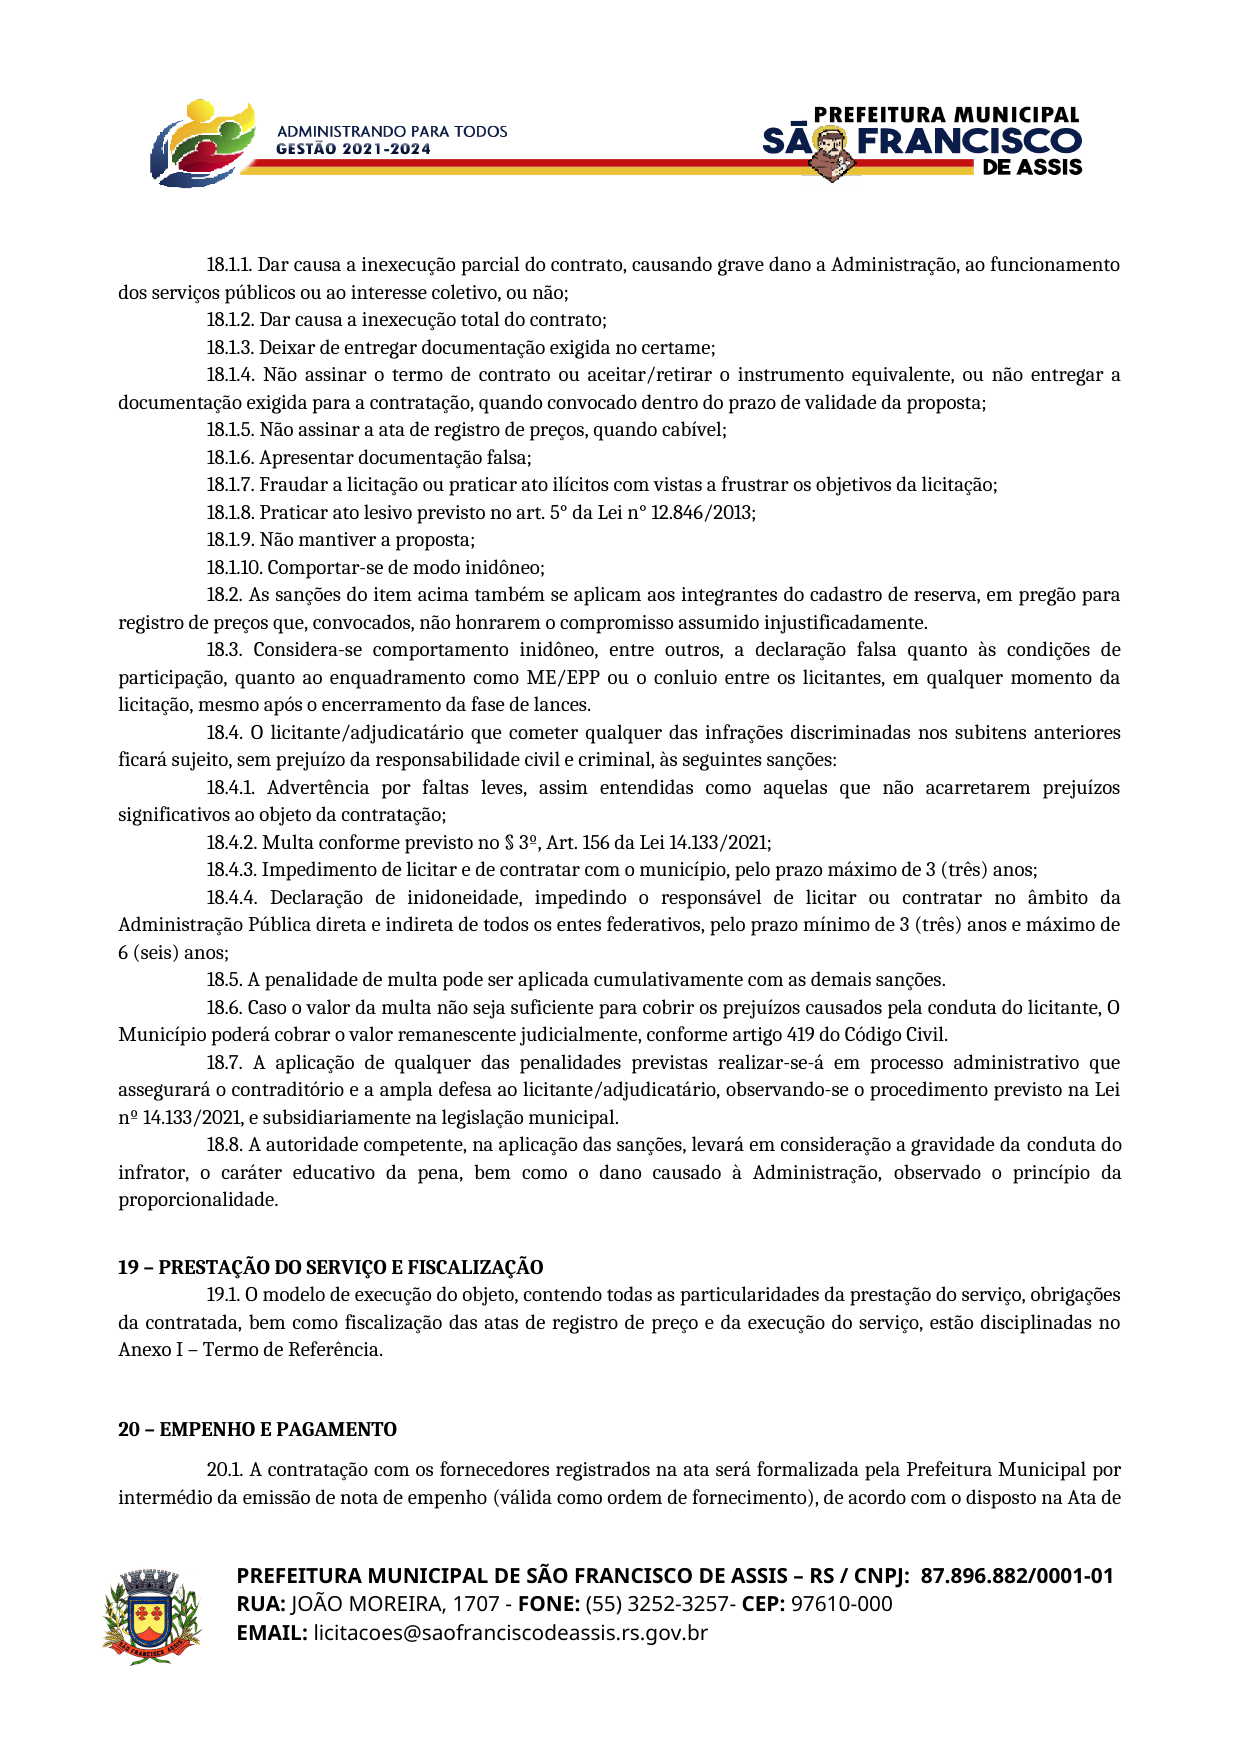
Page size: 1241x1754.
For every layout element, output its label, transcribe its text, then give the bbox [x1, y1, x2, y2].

text 19.1. O modelo de execução do objeto, contendo todas as particularidades da prestação do serviço, obrigações da contratada, bem como fiscalização das atas de registro de preço e da execução do serviço, estão disciplinadas no Anexo I – Termo de Referência. [118, 1283, 1122, 1362]
text 18.6. Caso o valor da multa não seja suficiente para cobrir os prejuízos causados pela conduta do licitante, O Município poderá cobrar o valor remanescente judicialmente, conforme artigo 419 do Código Civil. [118, 995, 1122, 1047]
text 18.8. A autoridade competente, na aplicação das sanções, levará em consideração a gravidade da conduta do infrator, o caráter educativo da pena, bem como o dano causado à Administração, observado o princípio da proporcionalidade. [118, 1133, 1122, 1212]
subtitle 20 – EMPENHO E PAGAMENTO [118, 1418, 1122, 1442]
text 20.1. A contratação com os fornecedores registrados na ata será formalizada pela Prefeitura Municipal por intermédio da emissão de nota de empenho (válida como ordem de fornecimento), de acordo com o disposto na Ata de [118, 1458, 1122, 1509]
picture [92, 1567, 211, 1667]
text 18.4.2. Multa conforme previsto no § 3º, Art. 156 da Lei 14.133/2021; [118, 830, 1122, 854]
picture [118, 73, 1123, 219]
text 18.4. O licitante/adjudicatário que cometer qualquer das infrações discriminadas nos subitens anteriores ficará sujeito, sem prejuízo da responsabilidade civil e criminal, às seguintes sanções: [118, 720, 1122, 772]
text 18.2. As sanções do item acima também se aplicam aos integrantes do cadastro de reserva, em pregão para registro de preços que, convocados, não honrarem o compromisso assumido injustificadamente. [118, 583, 1122, 634]
text 18.5. A penalidade de multa pode ser aplicada cumulativamente com as demais sanções. [118, 968, 1122, 992]
text 18.1.5. Não assinar a ata de registro de preços, quando cabível; [118, 418, 1122, 442]
text 18.1.8. Praticar ato lesivo previsto no art. 5° da Lei n° 12.846/2013; [118, 500, 1122, 524]
text 18.4.4. Declaração de inidoneidade, impedindo o responsável de licitar ou contratar no âmbito da Administração Pública direta e indireta de todos os entes federativos, pelo prazo mínimo de 3 (três) anos e máximo de 6 (seis) anos; [118, 885, 1122, 964]
text 18.4.3. Impedimento de licitar e de contratar com o município, pelo prazo máximo de 3 (três) anos; [118, 858, 1122, 882]
text 18.1.7. Fraudar a licitação ou praticar ato ilícitos com vistas a frustrar os objetivos da licitação; [118, 473, 1122, 497]
text 18.1.9. Não mantiver a proposta; [118, 528, 1122, 552]
text 18.1.6. Apresentar documentação falsa; [118, 445, 1122, 469]
text 18.1.2. Dar causa a inexecução total do contrato; [118, 308, 1122, 332]
text 18.4.1. Advertência por faltas leves, assim entendidas como aquelas que não acarretarem prejuízos significativos ao objeto da contratação; [118, 775, 1122, 827]
text 18.1.3. Deixar de entregar documentação exigida no certame; [118, 335, 1122, 359]
text 18.1.10. Comportar-se de modo inidôneo; [118, 555, 1122, 579]
text 18.1.1. Dar causa a inexecução parcial do contrato, causando grave dano a Administração, ao funcionamento dos serviços públicos ou ao interesse coletivo, ou não; [118, 253, 1122, 304]
text 18.7. A aplicação de qualquer das penalidades previstas realizar-se-á em processo administrativo que assegurará o contraditório e a ampla defesa ao licitante/adjudicatário, observando-se o procedimento previsto na Lei nº 14.133/2021, e subsidiariamente na legislação municipal. [118, 1050, 1122, 1129]
subtitle 19 – PRESTAÇÃO DO SERVIÇO E FISCALIZAÇÃO [118, 1255, 1122, 1279]
text 18.3. Considera-se comportamento inidôneo, entre outros, a declaração falsa quanto às condições de participação, quanto ao enquadramento como ME/EPP ou o conluio entre os licitantes, em qualquer momento da licitação, mesmo após o encerramento da fase de lances. [118, 638, 1122, 717]
text 18.1.4. Não assinar o termo de contrato ou aceitar/retirar o instrumento equivalente, ou não entregar a documentação exigida para a contratação, quando convocado dentro do prazo de validade da proposta; [118, 363, 1122, 414]
